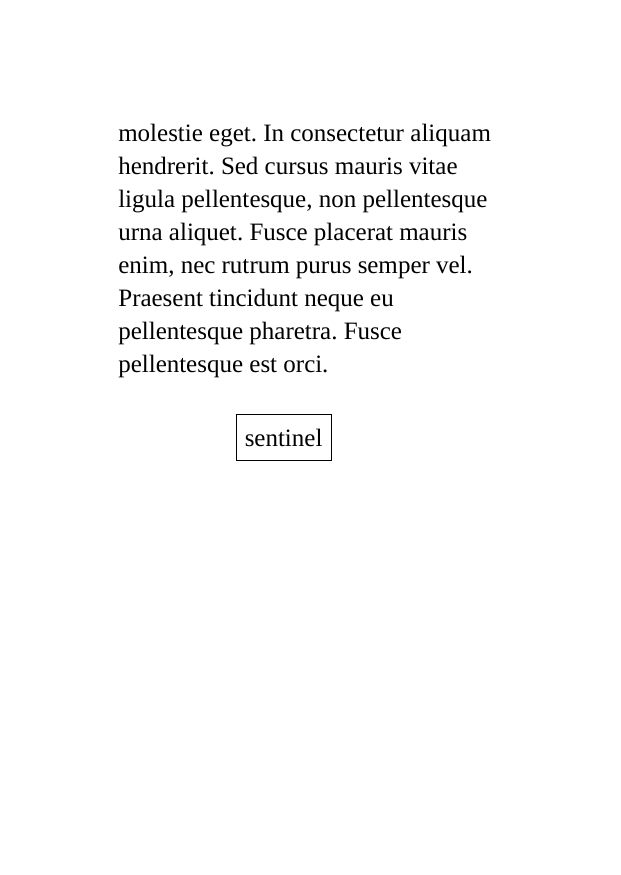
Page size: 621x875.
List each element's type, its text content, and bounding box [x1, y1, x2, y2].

text sentinel [244, 423, 322, 452]
text molestie eget. In consectetur aliquam hendrerit. Sed cursus mauris vitae ligula pellentesque, non pellentesque urna aliquet. Fusce placerat mauris enim, nec rutrum purus semper vel. Praesent tincidunt neque eu pellentesque pharetra. Fusce pellentesque est orci. [118, 118, 502, 378]
